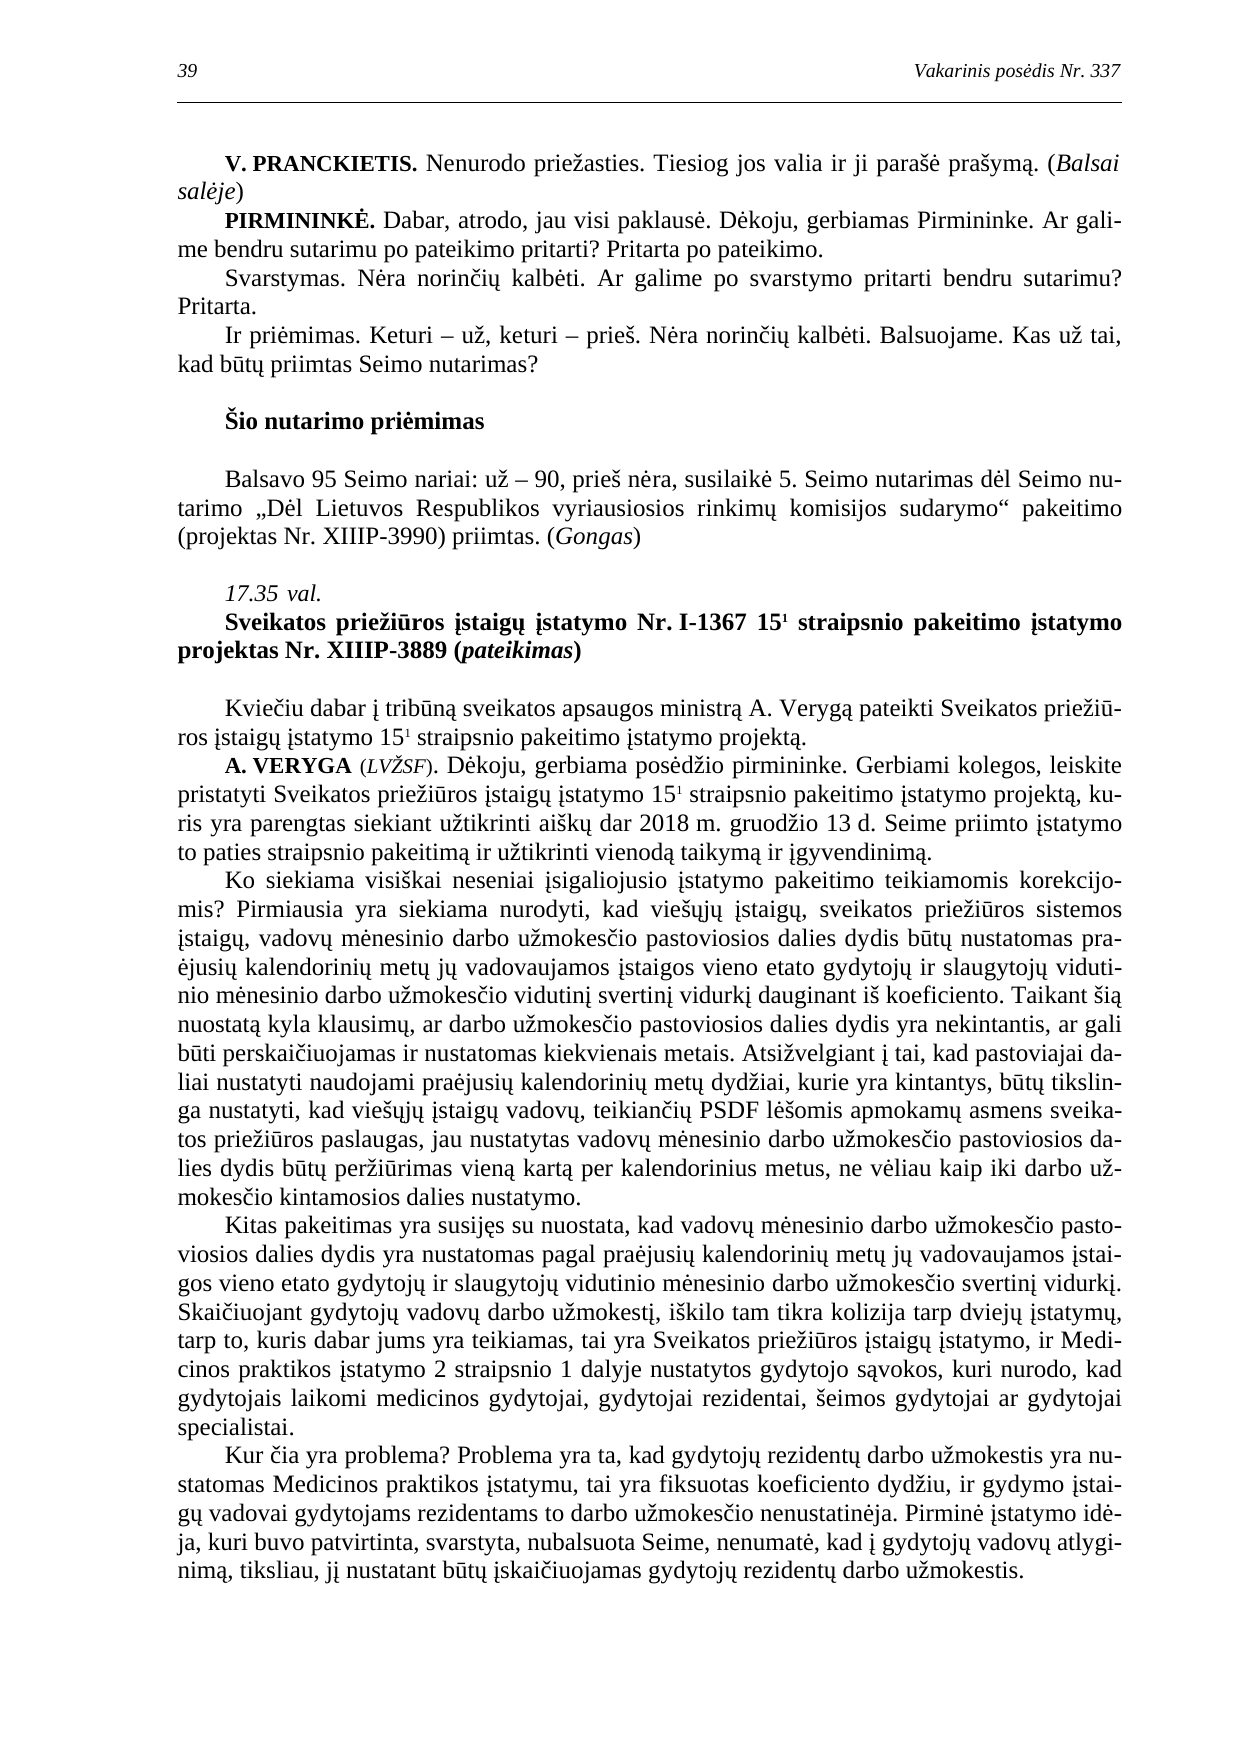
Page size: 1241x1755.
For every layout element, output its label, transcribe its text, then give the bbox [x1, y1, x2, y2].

text Svars­ty­mas. Nė­ra no­rin­čių kal­bė­ti. Ar ga­li­me po svars­ty­mo pri­tar­ti ben­dru su­ta­ri­mu? Pritar­ta. [177, 263, 1122, 320]
text Ko sie­kia­ma vi­siš­kai ne­se­niai įsi­ga­lio­ju­sio įsta­ty­mo pa­kei­ti­mo tei­kia­mo­mis ko­rek­ci­jo­mis? Pir­miau­sia yra sie­kia­ma nu­ro­dy­ti, kad vie­šų­jų įstai­gų, svei­ka­tos prie­žiū­ros sis­te­mos įstai­gų, va­do­vų mė­ne­si­nio dar­bo už­mo­kes­čio pa­sto­vio­sios da­lies dy­dis bū­tų nu­sta­to­mas pra­ėju­sių ka­len­do­ri­nių me­tų jų va­do­vau­ja­mos įstai­gos vie­no eta­to gy­dy­to­jų ir slau­gy­to­jų vi­du­ti­nio mė­ne­si­nio dar­bo už­mo­kes­čio vi­du­ti­nį sver­ti­nį vi­dur­kį dau­gi­nant iš ko­e­fi­cien­to. Tai­kant šią nuo­sta­tą ky­la klau­si­mų, ar dar­bo už­mo­kes­čio pa­sto­vio­sios da­lies dy­dis yra ne­kin­tan­tis, ar ga­li bū­ti per­skai­čiuo­ja­mas ir nu­sta­to­mas kiek­vie­nais me­tais. At­si­žvel­giant į tai, kad pa­sto­via­jai da­liai nu­sta­ty­ti nau­do­ja­mi pra­ėju­sių ka­len­do­ri­nių me­tų dy­džiai, ku­rie yra kin­tan­tys, bū­tų tiks­lin­ga nu­sta­ty­ti, kad vie­šų­jų įstai­gų va­do­vų, tei­kian­čių PSDF lė­šo­mis ap­mo­ka­mų as­mens svei­ka­tos prie­žiū­ros pa­slau­gas, jau nu­sta­ty­tas va­do­vų mė­ne­si­nio dar­bo už­mo­kes­čio pa­sto­vio­sios da­lies dy­dis bū­tų per­žiū­ri­mas vie­ną kar­tą per ka­len­do­ri­nius me­tus, ne vė­liau kaip iki dar­bo už­mo­kes­čio kin­ta­mo­sios da­lies nu­sta­ty­mo. [177, 865, 1122, 1210]
text PIRMININKĖ. Da­bar, at­ro­do, jau vi­si pa­klau­sė. Dė­ko­ju, ger­bia­mas Pir­mi­nin­ke. Ar ga­li­me ben­dru su­ta­ri­mu po pa­tei­ki­mo pri­tar­ti? Pri­tar­ta po pa­tei­ki­mo. [177, 205, 1122, 263]
text V. PRANCKIETIS. Ne­nu­ro­do prie­žas­ties. Tie­siog jos va­lia ir ji pa­ra­šė pra­šy­mą. (Bal­sai sa­lė­je) [177, 148, 1122, 205]
text Kur čia yra pro­ble­ma? Pro­ble­ma yra ta, kad gy­dy­to­jų re­zi­den­tų dar­bo už­mo­kes­tis yra nu­sta­to­mas Me­di­ci­nos prak­ti­kos įsta­ty­mu, tai yra fik­suo­tas ko­e­fi­cien­to dy­džiu, ir gy­dy­mo įstai­gų va­do­vai gy­dy­to­jams re­zi­den­tams to dar­bo už­mo­kes­čio ne­nu­sta­ti­nė­ja. Pir­mi­nė įsta­ty­mo idė­ja, ku­ri bu­vo pa­tvir­tin­ta, svars­ty­ta, nu­bal­suo­ta Sei­me, ne­nu­ma­tė, kad į gy­dy­to­jų va­do­vų at­ly­gi­ni­mą, tiks­liau, jį nu­sta­tant bū­tų įskai­čiuo­ja­mas gy­dy­to­jų re­zi­den­tų dar­bo už­mo­kes­tis. [177, 1440, 1122, 1584]
text 17.35 val. [224, 579, 1122, 607]
text Svei­ka­tos prie­žiū­ros įstai­gų įsta­ty­mo Nr. I-1367 151 straips­nio pa­kei­ti­mo įsta­ty­mo pro­jek­tas Nr. XIIIP-3889 (pa­tei­ki­mas) [177, 607, 1122, 664]
text Šio nu­ta­ri­mo pri­ėmi­mas [177, 406, 1122, 435]
text Ki­tas pa­kei­ti­mas yra su­si­jęs su nuo­sta­ta, kad va­do­vų mė­ne­si­nio dar­bo už­mo­kes­čio pa­sto­vio­sios da­lies dy­dis yra nu­sta­to­mas pa­gal pra­ėju­sių ka­len­do­ri­nių me­tų jų va­do­vau­ja­mos įstai­gos vie­no eta­to gy­dy­to­jų ir slau­gy­to­jų vi­du­ti­nio mė­ne­si­nio dar­bo už­mo­kes­čio sver­ti­nį vi­dur­kį. Skai­čiuo­jant gy­dy­to­jų va­do­vų dar­bo už­mo­kes­tį, iš­ki­lo tam tik­ra ko­li­zi­ja tarp dvie­jų įsta­ty­mų, tarp to, ku­ris da­bar jums yra tei­kia­mas, tai yra Svei­ka­tos prie­žiū­ros įstai­gų įsta­ty­mo, ir Me­di­ci­nos prak­ti­kos įsta­ty­mo 2 straips­nio 1 da­ly­je nu­sta­ty­tos gy­dy­to­jo są­vo­kos, ku­ri nu­ro­do, kad gy­dy­to­jais lai­ko­mi me­di­ci­nos gy­dy­to­jai, gy­dy­to­jai re­zi­den­tai, šei­mos gy­dy­to­jai ar gy­dy­to­jai spe­cia­lis­tai. [177, 1210, 1122, 1440]
text Bal­sa­vo 95 Sei­mo na­riai: už – 90, prieš nė­ra, su­si­lai­kė 5. Sei­mo nu­ta­ri­mas dėl Sei­mo nu­ta­ri­mo „Dėl Lie­tu­vos Res­pub­li­kos vy­riau­sio­sios rin­ki­mų ko­mi­si­jos su­da­ry­mo“ pa­kei­ti­mo (pro­jek­tas Nr. XIIIP-3990) pri­im­tas. (Gon­gas) [177, 464, 1122, 550]
text Kvie­čiu da­bar į tri­bū­ną svei­ka­tos ap­sau­gos mi­nist­rą A. Ve­ry­gą pa­teik­ti Svei­ka­tos prie­žiū­ros įstai­gų įsta­ty­mo 151 straips­nio pa­kei­ti­mo įsta­ty­mo pro­jek­tą. [177, 693, 1122, 750]
text A. VERYGA (LVŽSF). Dė­ko­ju, ger­bia­ma po­sė­džio pir­mi­nin­ke. Ger­bia­mi ko­le­gos, leis­ki­te pri­sta­ty­ti Svei­ka­tos prie­žiū­ros įstai­gų įsta­ty­mo 151 straips­nio pa­kei­ti­mo įsta­ty­mo pro­jek­tą, ku­ris yra pa­reng­tas sie­kiant už­tik­rin­ti aiš­kų dar 2018 m. gruo­džio 13 d. Sei­me pri­im­to įsta­ty­mo to pa­ties straips­nio pa­kei­ti­mą ir už­tik­rin­ti vie­no­dą tai­ky­mą ir įgy­ven­di­ni­mą. [177, 750, 1122, 865]
text Ir pri­ėmi­mas. Ke­tu­ri – už, ke­tu­ri – prieš. Nė­ra no­rin­čių kal­bė­ti. Bal­suo­ja­me. Kas už tai, kad bū­tų pri­im­tas Sei­mo nu­ta­ri­mas? [177, 320, 1122, 378]
